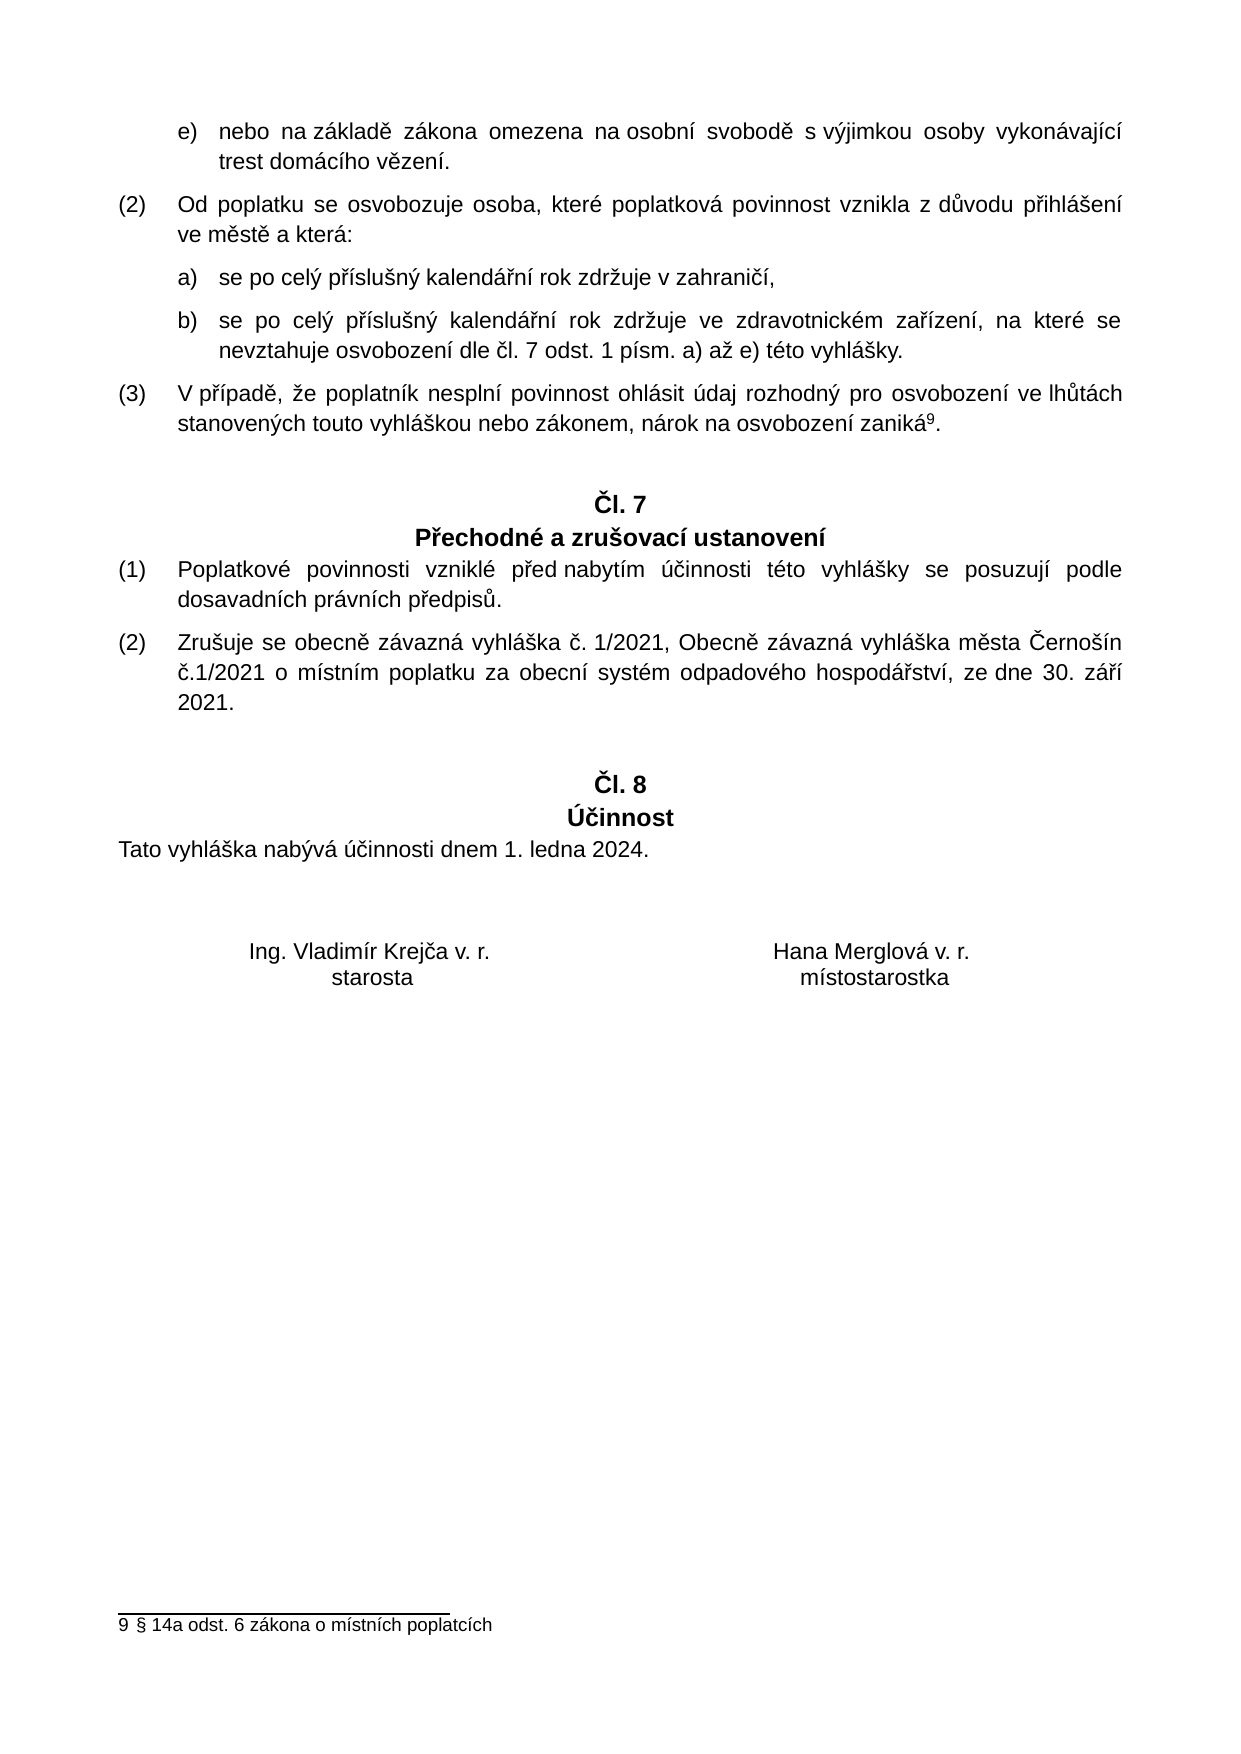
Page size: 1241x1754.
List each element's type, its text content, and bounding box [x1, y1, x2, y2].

text Tato vyhláška nabývá účinnosti dnem 1. ledna 2024. [118, 836, 1122, 862]
list se po celý příslušný kalendářní rok zdržuje v zahraničí, [177, 264, 1122, 290]
table_cell [620, 996, 1122, 1114]
table_cell [118, 996, 620, 1114]
subtitle Čl. 8 Účinnost [118, 769, 1122, 831]
list Od poplatku se osvobozuje osoba, které poplatková povinnost vznikla z důvodu přihlášení ve městě a která: [118, 191, 1122, 248]
list nebo na základě zákona omezena na osobní svobodě s výjimkou osoby vykonávající trest domácího vězení. [177, 118, 1122, 175]
list V případě, že poplatník nesplní povinnost ohlásit údaj rozhodný pro osvobození ve lhůtách stanovených touto vyhláškou nebo zákonem, nárok na osvobození zaniká. [118, 379, 1122, 436]
list Zrušuje se obecně závazná vyhláška č. 1/2021, Obecně závazná vyhláška města Černošín č.1/2021 o místním poplatku za obecní systém odpadového hospodářství, ze dne 30. září 2021. [118, 629, 1122, 716]
list Poplatkové povinnosti vzniklé před nabytím účinnosti této vyhlášky se posuzují podle dosavadních právních předpisů. [118, 556, 1122, 613]
subtitle Čl. 7 Přechodné a zrušovací ustanovení [118, 490, 1122, 552]
table_header Ing. Vladimír Krejča v. r. starosta [118, 878, 620, 996]
table_header Hana Merglová v. r. místostarostka [620, 878, 1122, 996]
list se po celý příslušný kalendářní rok zdržuje ve zdravotnickém zařízení, na které se nevztahuje osvobození dle čl. 7 odst. 1 písm. a) až e) této vyhlášky. [177, 307, 1122, 363]
list § 14a odst. 6 zákona o místních poplatcích [118, 1614, 1122, 1635]
